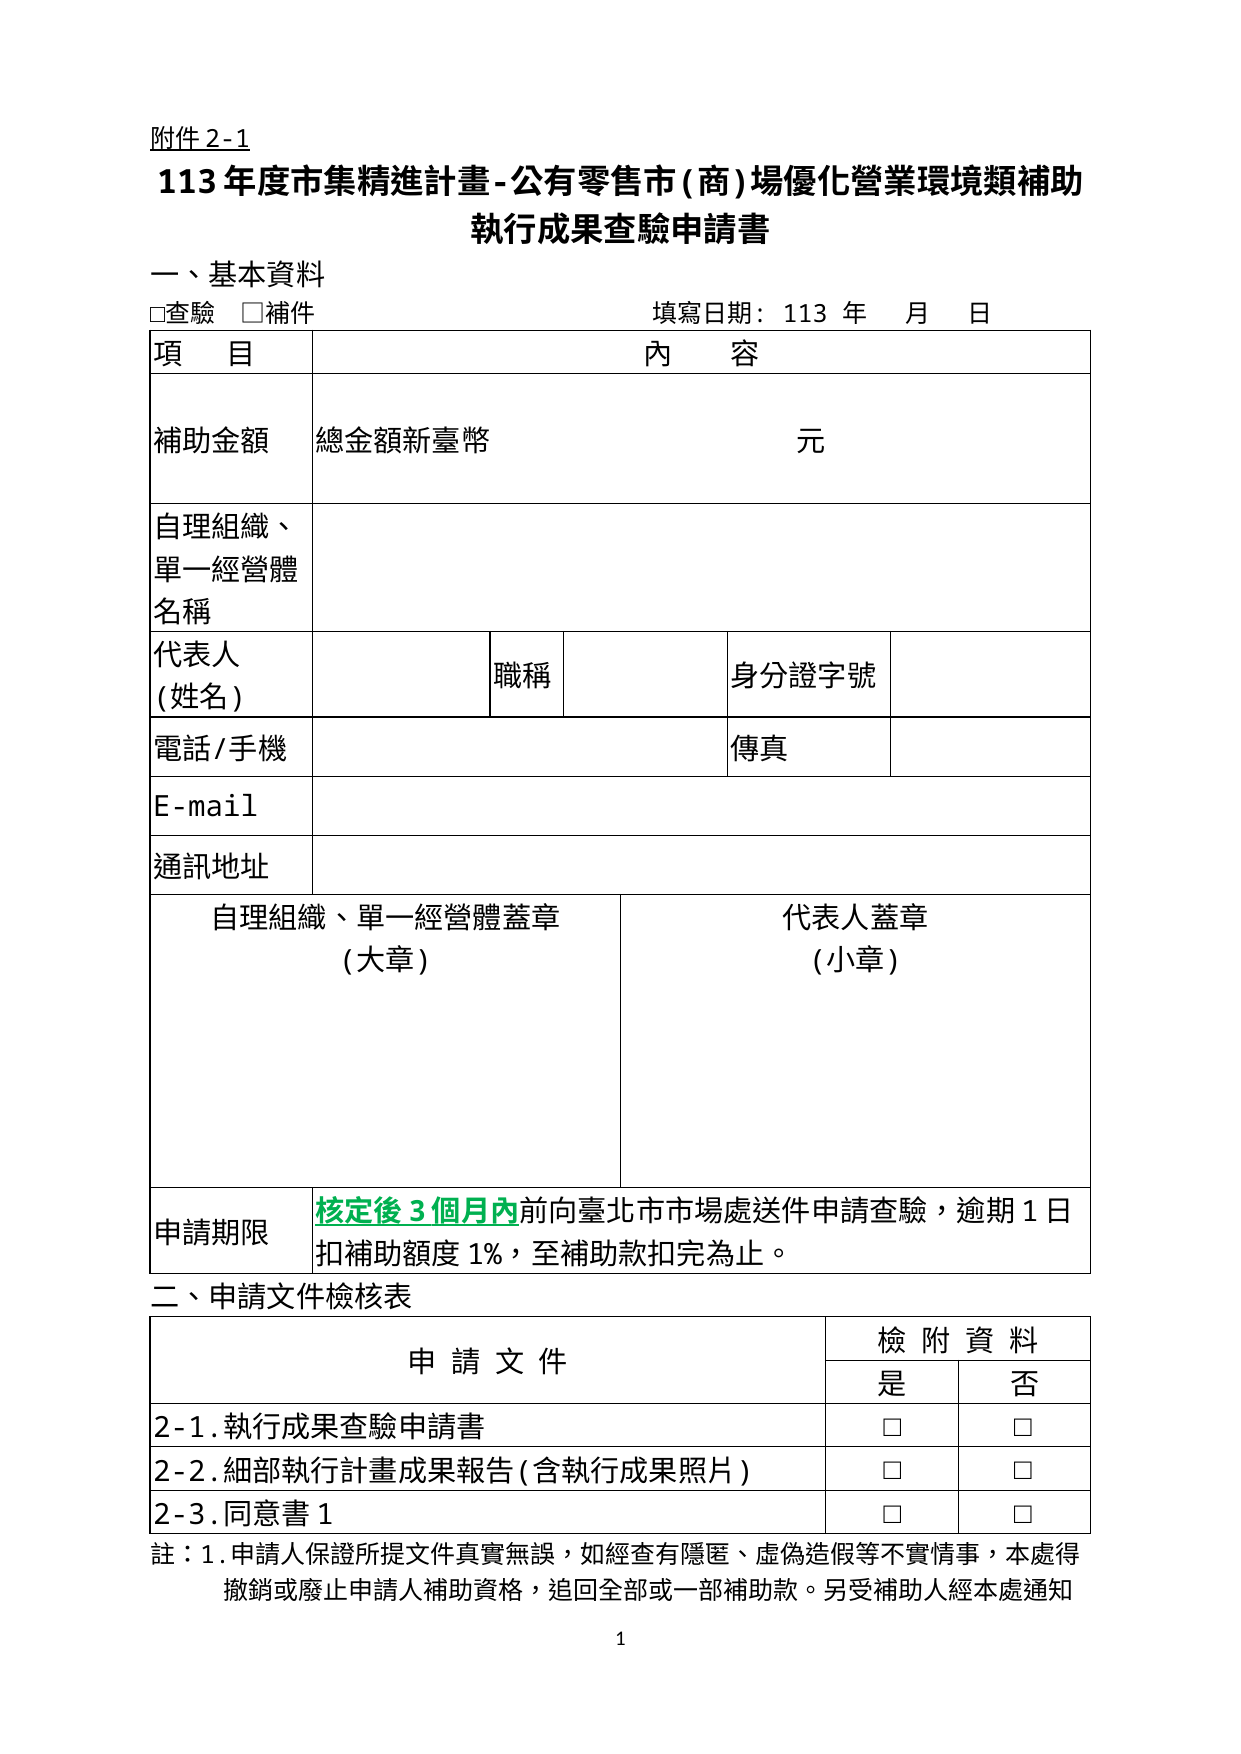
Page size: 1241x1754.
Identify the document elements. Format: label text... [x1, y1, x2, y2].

text 一、基本資料 [150, 251, 1090, 293]
text 執行成果查驗申請書 [150, 203, 1090, 251]
table_cell 否 [959, 1361, 1090, 1403]
table_header 檢 附 資 料 [826, 1317, 1090, 1359]
table_cell 2-2.細部執行計畫成果報告(含執行成果照片) [151, 1447, 825, 1490]
table_cell 總金額新臺幣 元 [313, 374, 1090, 503]
table_cell 代表人 (姓名) [151, 632, 312, 716]
table_cell 2-3.同意書1 [151, 1491, 825, 1533]
table_cell [564, 632, 727, 716]
table_cell 核定後3個月內前向臺北市市場處送件申請查驗，逾期1日扣補助額度1%，至補助款扣完為止。 [313, 1188, 1090, 1273]
text 註：1.申請人保證所提文件真實無誤，如經查有隱匿、虛偽造假等不實情事，本處得撤銷或廢止申請人補助資格，追回全部或一部補助款。另受補助人經本處通知 [150, 1534, 1090, 1607]
table_cell 是 [826, 1361, 958, 1403]
table_cell [313, 836, 1090, 894]
table_cell □ [959, 1447, 1090, 1490]
table_header 申 請 文 件 [151, 1317, 825, 1403]
table_cell □ [826, 1447, 958, 1490]
table_cell [313, 777, 1090, 834]
table_cell [313, 718, 727, 776]
table_cell [891, 718, 1090, 776]
text 113年度市集精進計畫-公有零售市(商)場優化營業環境類補助 [150, 154, 1090, 203]
table_cell E-mail [151, 777, 312, 834]
table_cell □ [826, 1404, 958, 1446]
table_cell [313, 504, 1090, 631]
text 附件2-1 [150, 118, 1090, 154]
table_cell 傳真 [728, 718, 890, 776]
table_cell 通訊地址 [151, 836, 312, 894]
table_cell □ [959, 1404, 1090, 1446]
table_cell [313, 632, 489, 716]
table_header 內 容 [313, 331, 1090, 373]
table_header 項 目 [151, 331, 312, 373]
table_cell 自理組織、單一經營體蓋章 (大章) [151, 895, 620, 1187]
table_cell □ [826, 1491, 958, 1533]
table_cell 電話/手機 [151, 718, 312, 776]
table_cell 代表人蓋章 (小章) [621, 895, 1090, 1187]
table_cell 職稱 [491, 632, 563, 716]
table_cell [891, 632, 1090, 716]
text □查驗 □補件 填寫日期: 113 年 月 日 [150, 293, 1090, 329]
table_cell 申請期限 [151, 1188, 312, 1273]
table_cell 2-1.執行成果查驗申請書 [151, 1404, 825, 1446]
table_cell 身分證字號 [728, 632, 890, 716]
table_cell 自理組織、單一經營體名稱 [151, 504, 312, 631]
table_cell 補助金額 [151, 374, 312, 503]
table_cell □ [959, 1491, 1090, 1533]
text 二、申請文件檢核表 [150, 1274, 1090, 1316]
